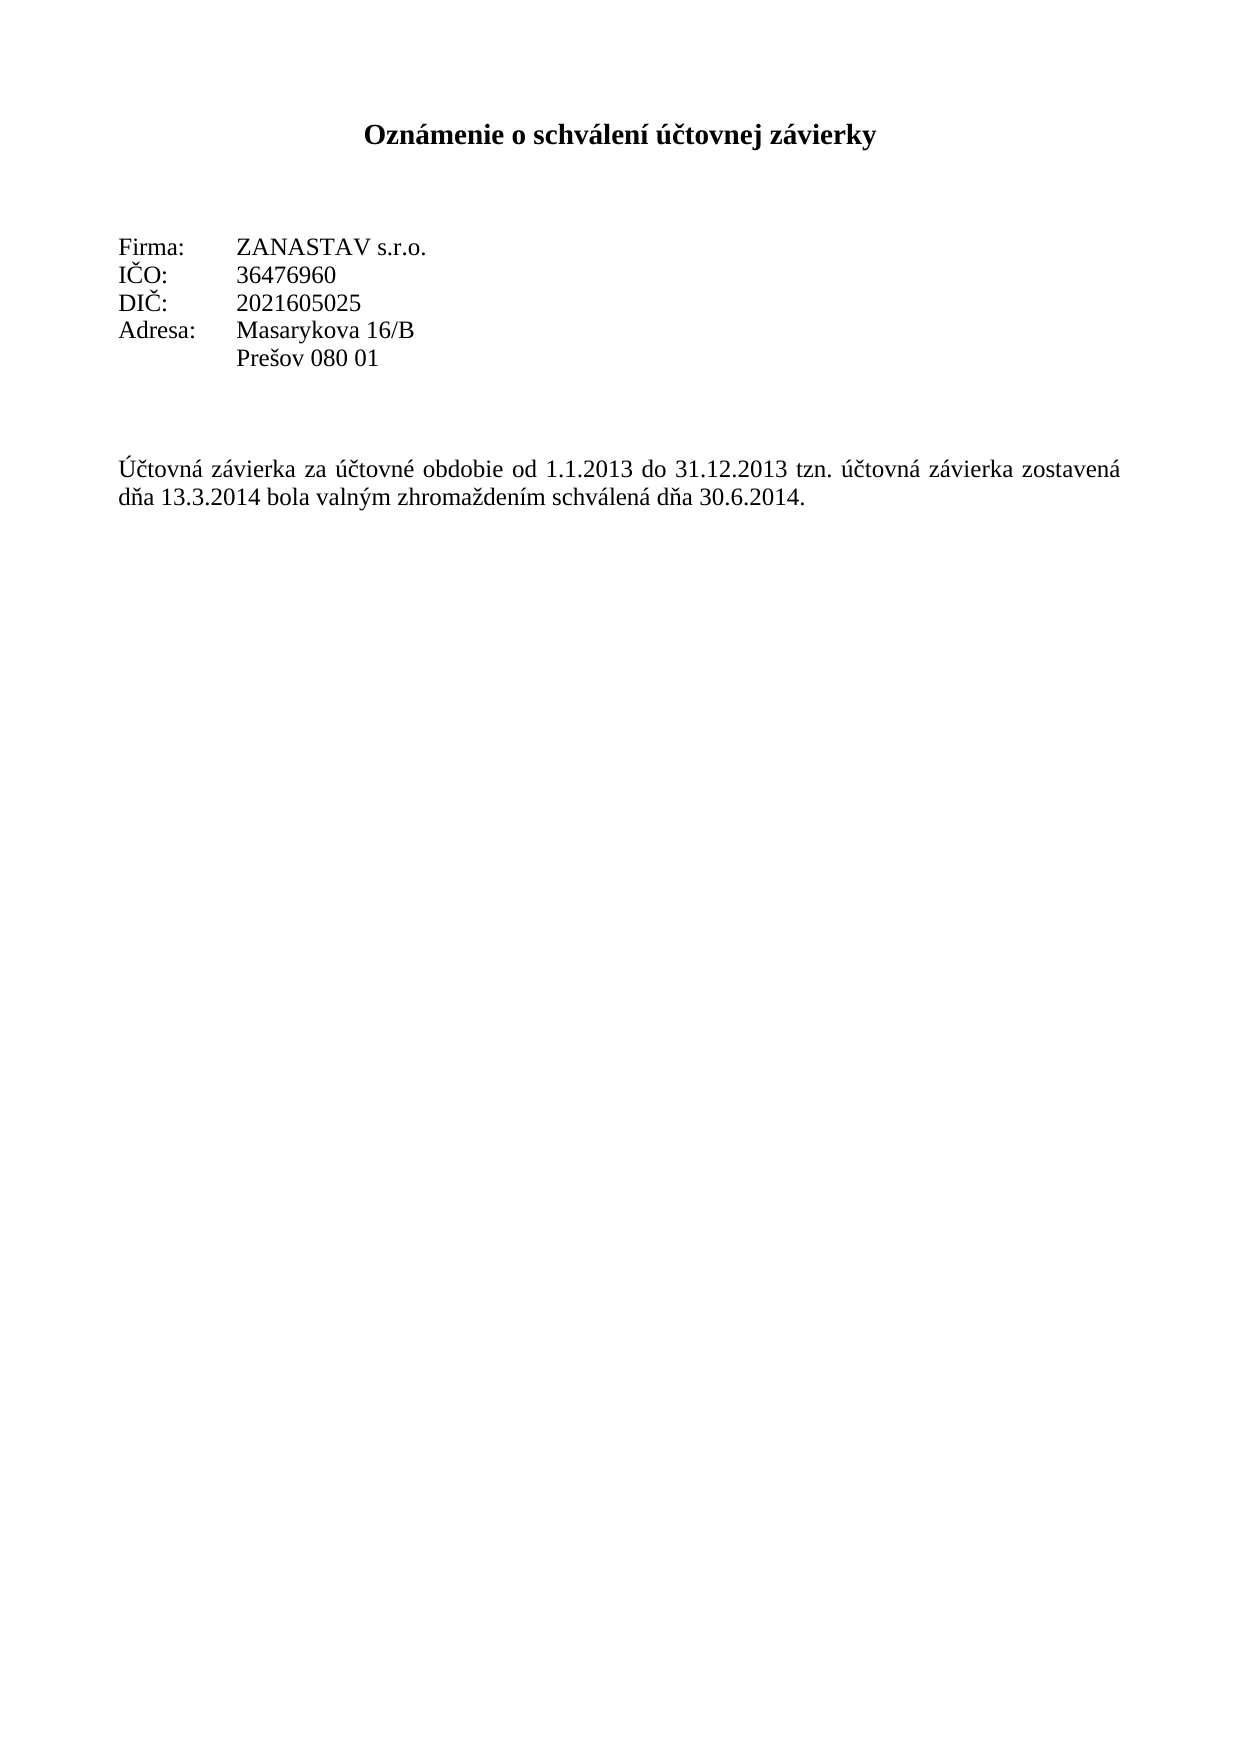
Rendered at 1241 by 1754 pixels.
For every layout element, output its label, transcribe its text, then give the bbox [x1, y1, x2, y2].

text Adresa: Masarykova 16/B [118, 317, 1122, 344]
text DIČ: 2021605025 [118, 289, 1122, 317]
text Prešov 080 01 [118, 344, 1122, 372]
text Firma: ZANASTAV s.r.o. [118, 233, 1122, 261]
text Účtovná závierka za účtovné obdobie od 1.1.2013 do 31.12.2013 tzn. účtovná závierka zostavená dňa 13.3.2014 bola valným zhromaždením schválená dňa 30.6.2014. [118, 455, 1122, 511]
text IČO: 36476960 [118, 261, 1122, 289]
text Oznámenie o schválení účtovnej závierky [118, 118, 1122, 150]
